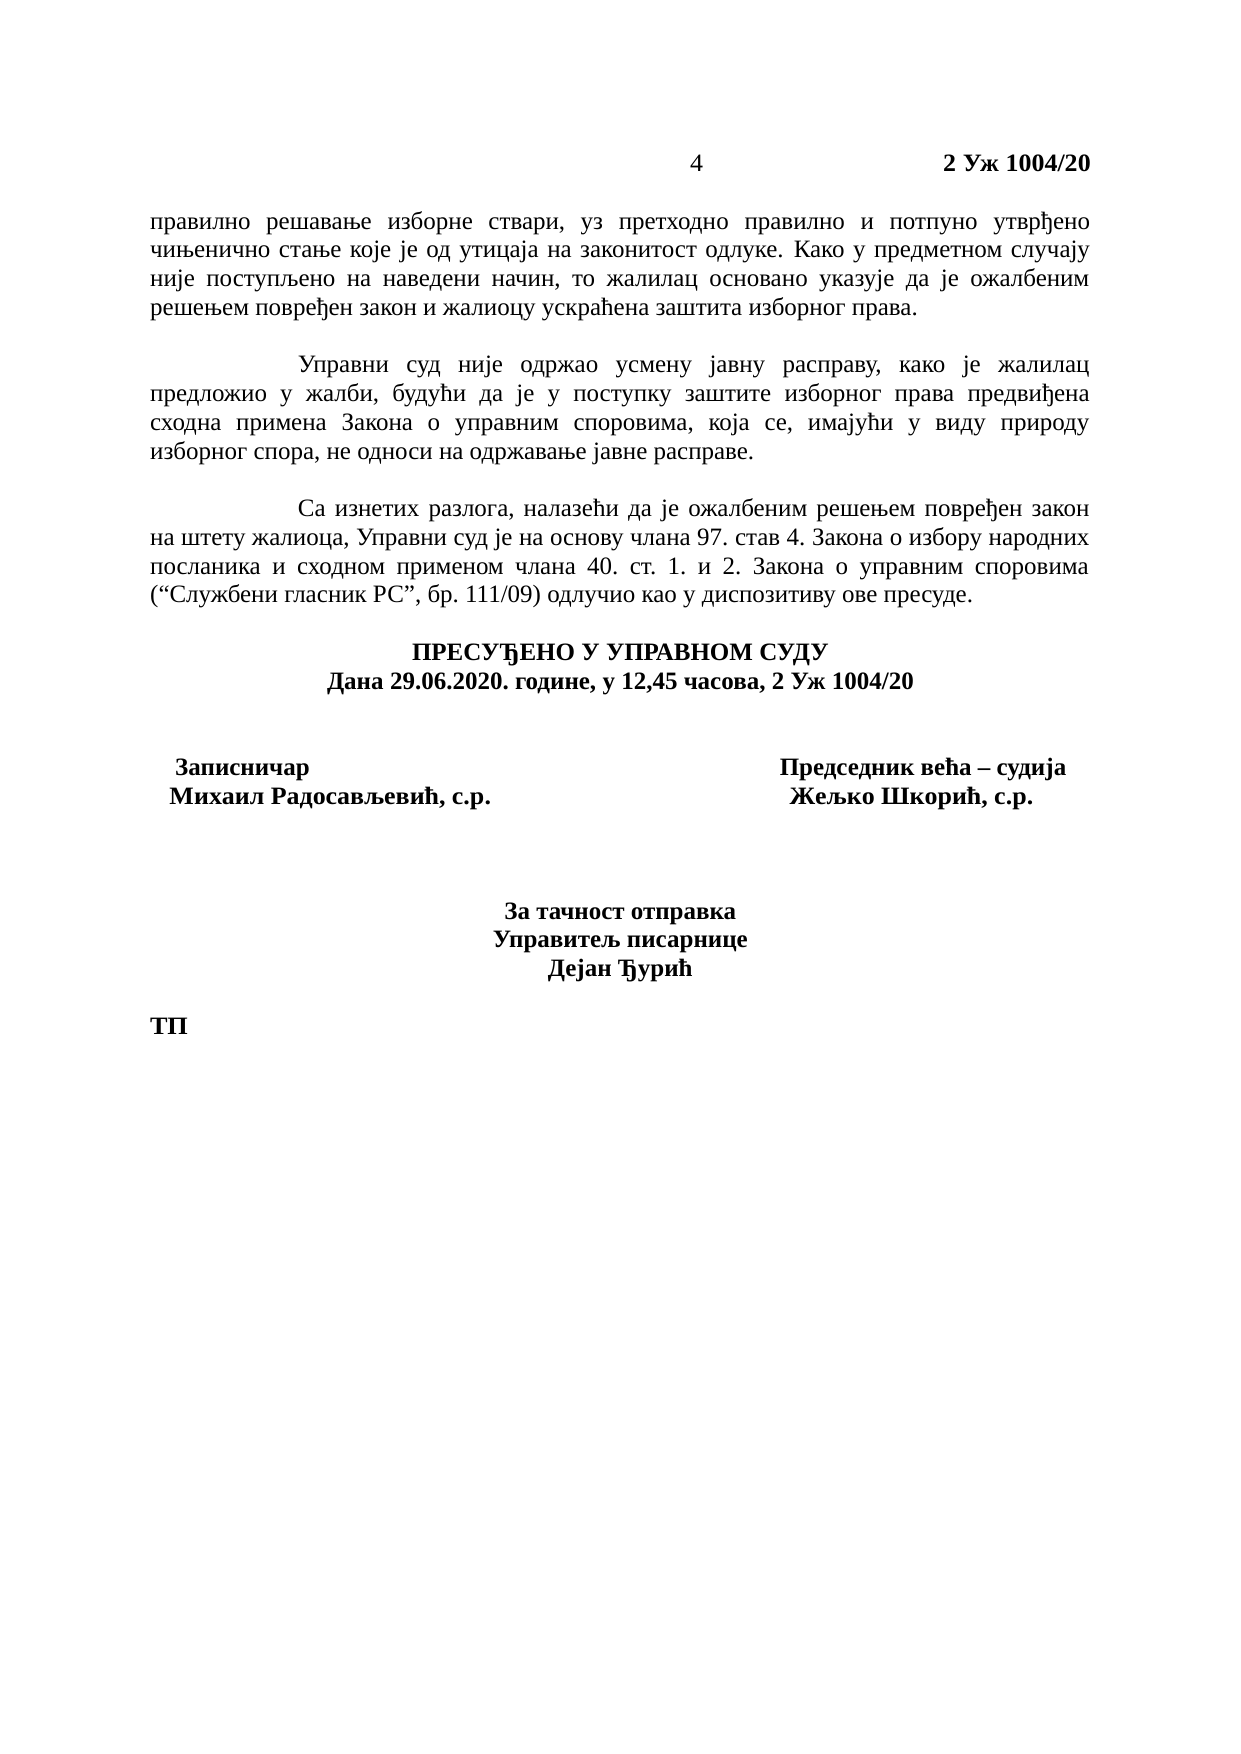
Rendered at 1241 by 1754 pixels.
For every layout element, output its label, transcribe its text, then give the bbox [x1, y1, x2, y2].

text Са изнетих разлога, налазећи да је ожалбеним решењем повређен закон на штету жалиоца, Управни суд је на основу члана 97. став 4. Закона о избору народних посланика и сходном применом члана 40. ст. 1. и 2. Закона о управним споровима (“Службени гласник РС”, бр. 111/09) одлучио као у диспозитиву ове пресуде. [150, 493, 1090, 608]
text За тачност отправка [150, 896, 1090, 924]
text ПРЕСУЂЕНО У УПРАВНОМ СУДУ [150, 637, 1090, 666]
text Михаил Радосављевић, с.р. Жељко Шкорић, с.р. [150, 781, 1090, 809]
text Дејан Ђурић [150, 953, 1090, 982]
text правилно решавање изборне ствари, уз претходно правилно и потпуно утврђено чињенично стање које је од утицаја на законитост одлуке. Како у предметном случају није поступљено на наведени начин, то жалилац основано указује да је ожалбеним решењем повређен закон и жалиоцу ускраћена заштита изборног права. [150, 206, 1090, 321]
text Записничар Председник већа – судија [150, 752, 1090, 781]
text ТП [150, 1011, 1090, 1039]
text Управни суд није одржао усмену јавну расправу, како је жалилац предложио у жалби, будући да је у поступку заштите изборног права предвиђена сходна примена Закона о управним споровима, која се, имајући у виду природу изборног спора, не односи на одржавање јавне расправе. [150, 349, 1090, 464]
text Дана 29.06.2020. године, у 12,45 часова, 2 Уж 1004/20 [150, 666, 1090, 694]
text Управитељ писарнице [150, 924, 1090, 953]
